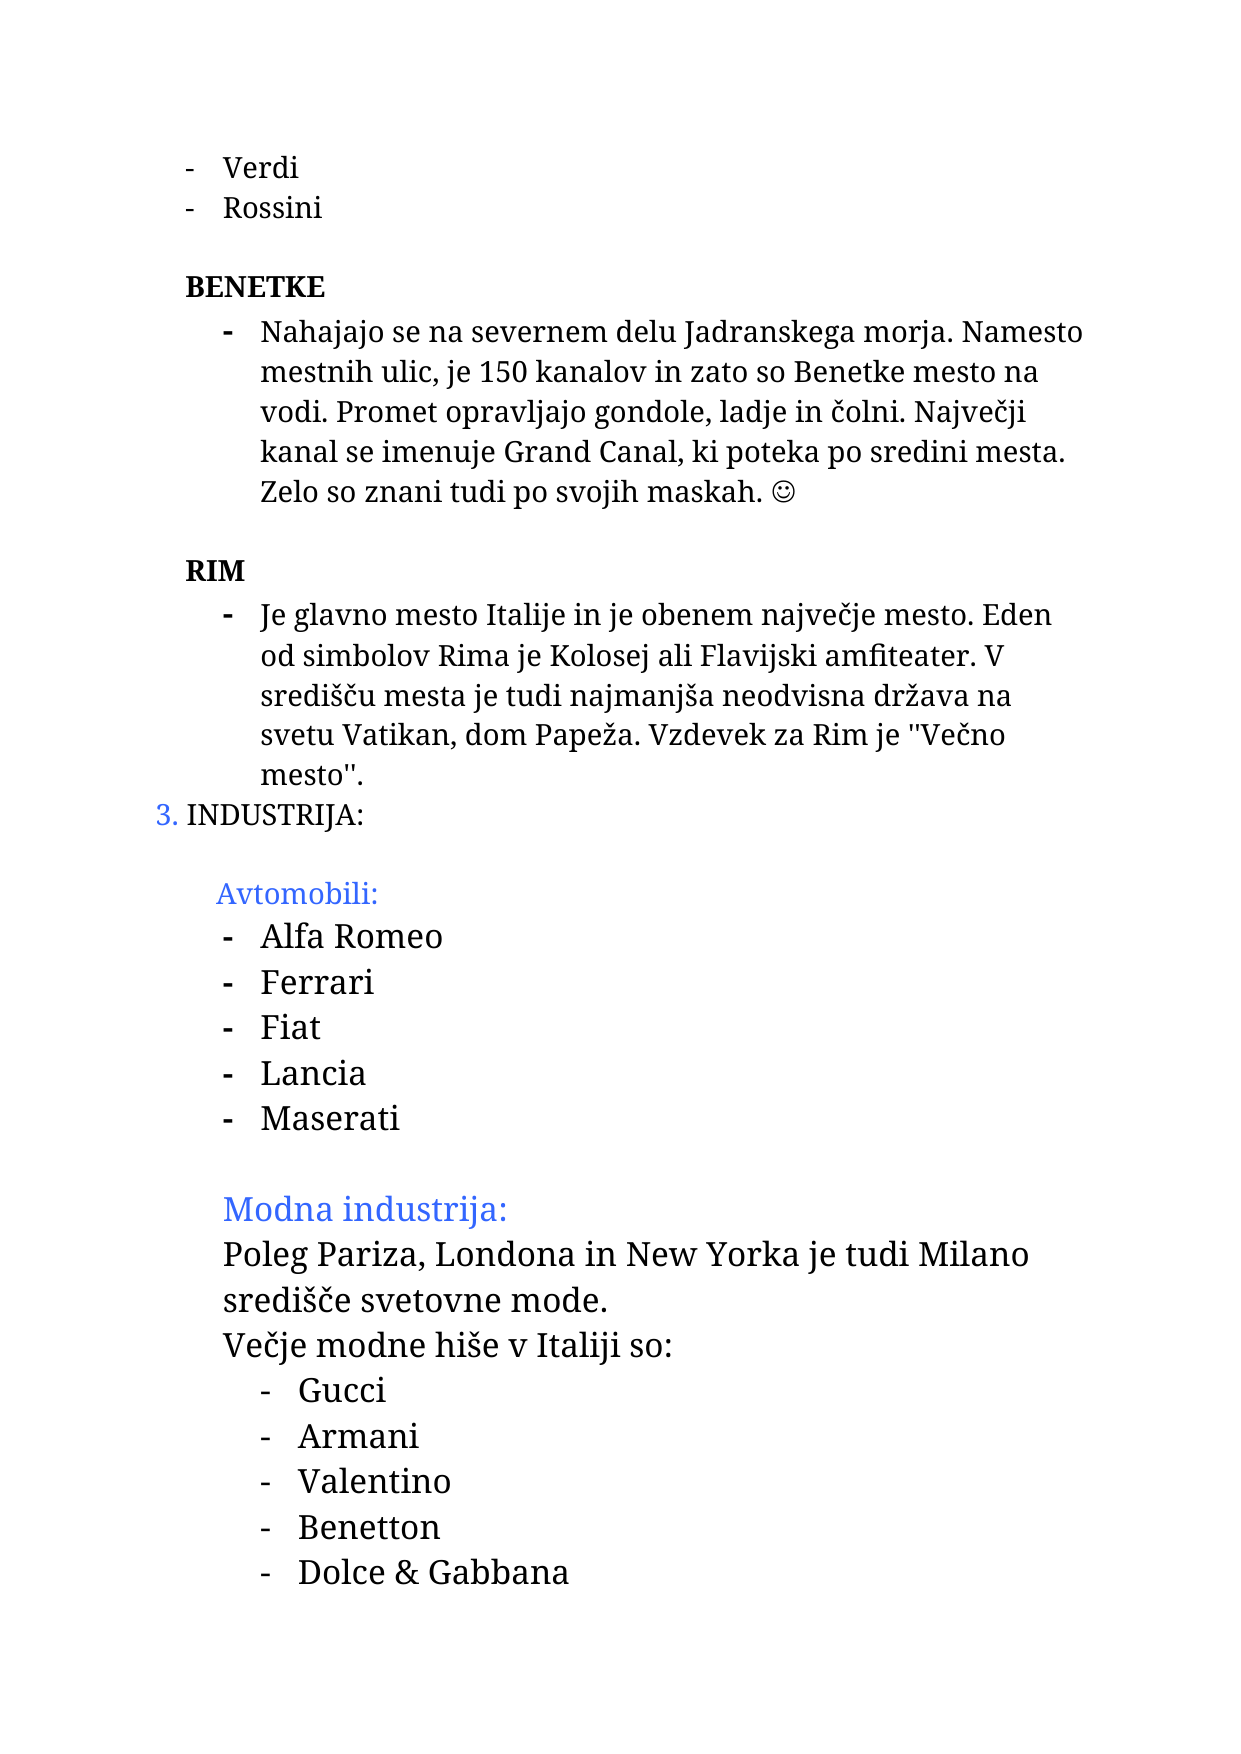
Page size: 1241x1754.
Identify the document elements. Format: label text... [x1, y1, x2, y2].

list Maserati [223, 1095, 1093, 1140]
list Je glavno mesto Italije in je obenem največje mesto. Eden od simbolov Rima je Kolosej ali Flavijski amfiteater. V središču mesta je tudi najmanjša neodvisna država na svetu Vatikan, dom Papeža. Vzdevek za Rim je ''Večno mesto''. [223, 590, 1093, 794]
text Večje modne hiše v Italiji so: [223, 1322, 1093, 1367]
list Ferrari [223, 958, 1093, 1004]
list Rossini [185, 187, 1093, 227]
list Nahajajo se na severnem delu Jadranskega morja. Namesto mestnih ulic, je 150 kanalov in zato so Benetke mesto na vodi. Promet opravljajo gondole, ladje in čolni. Največji kanal se imenuje Grand Canal, ki poteka po sredini mesta. Zelo so znani tudi po svojih maskah.  [223, 306, 1093, 511]
text RIM [185, 550, 1093, 590]
list Dolce & Gabbana [260, 1549, 1093, 1594]
text Modna industrija: [223, 1186, 1093, 1231]
text Avtomobili: [148, 873, 1093, 913]
list Valentino [260, 1458, 1093, 1503]
list Gucci [260, 1367, 1093, 1413]
list Benetton [260, 1503, 1093, 1549]
list Lancia [223, 1049, 1093, 1095]
list Alfa Romeo [223, 913, 1093, 958]
list Verdi [185, 148, 1093, 187]
text 3. INDUSTRIJA: [148, 794, 1093, 834]
text Poleg Pariza, Londona in New Yorka je tudi Milano središče svetovne mode. [223, 1231, 1093, 1322]
list Armani [260, 1413, 1093, 1458]
list Fiat [223, 1004, 1093, 1049]
text BENETKE [185, 267, 1093, 306]
